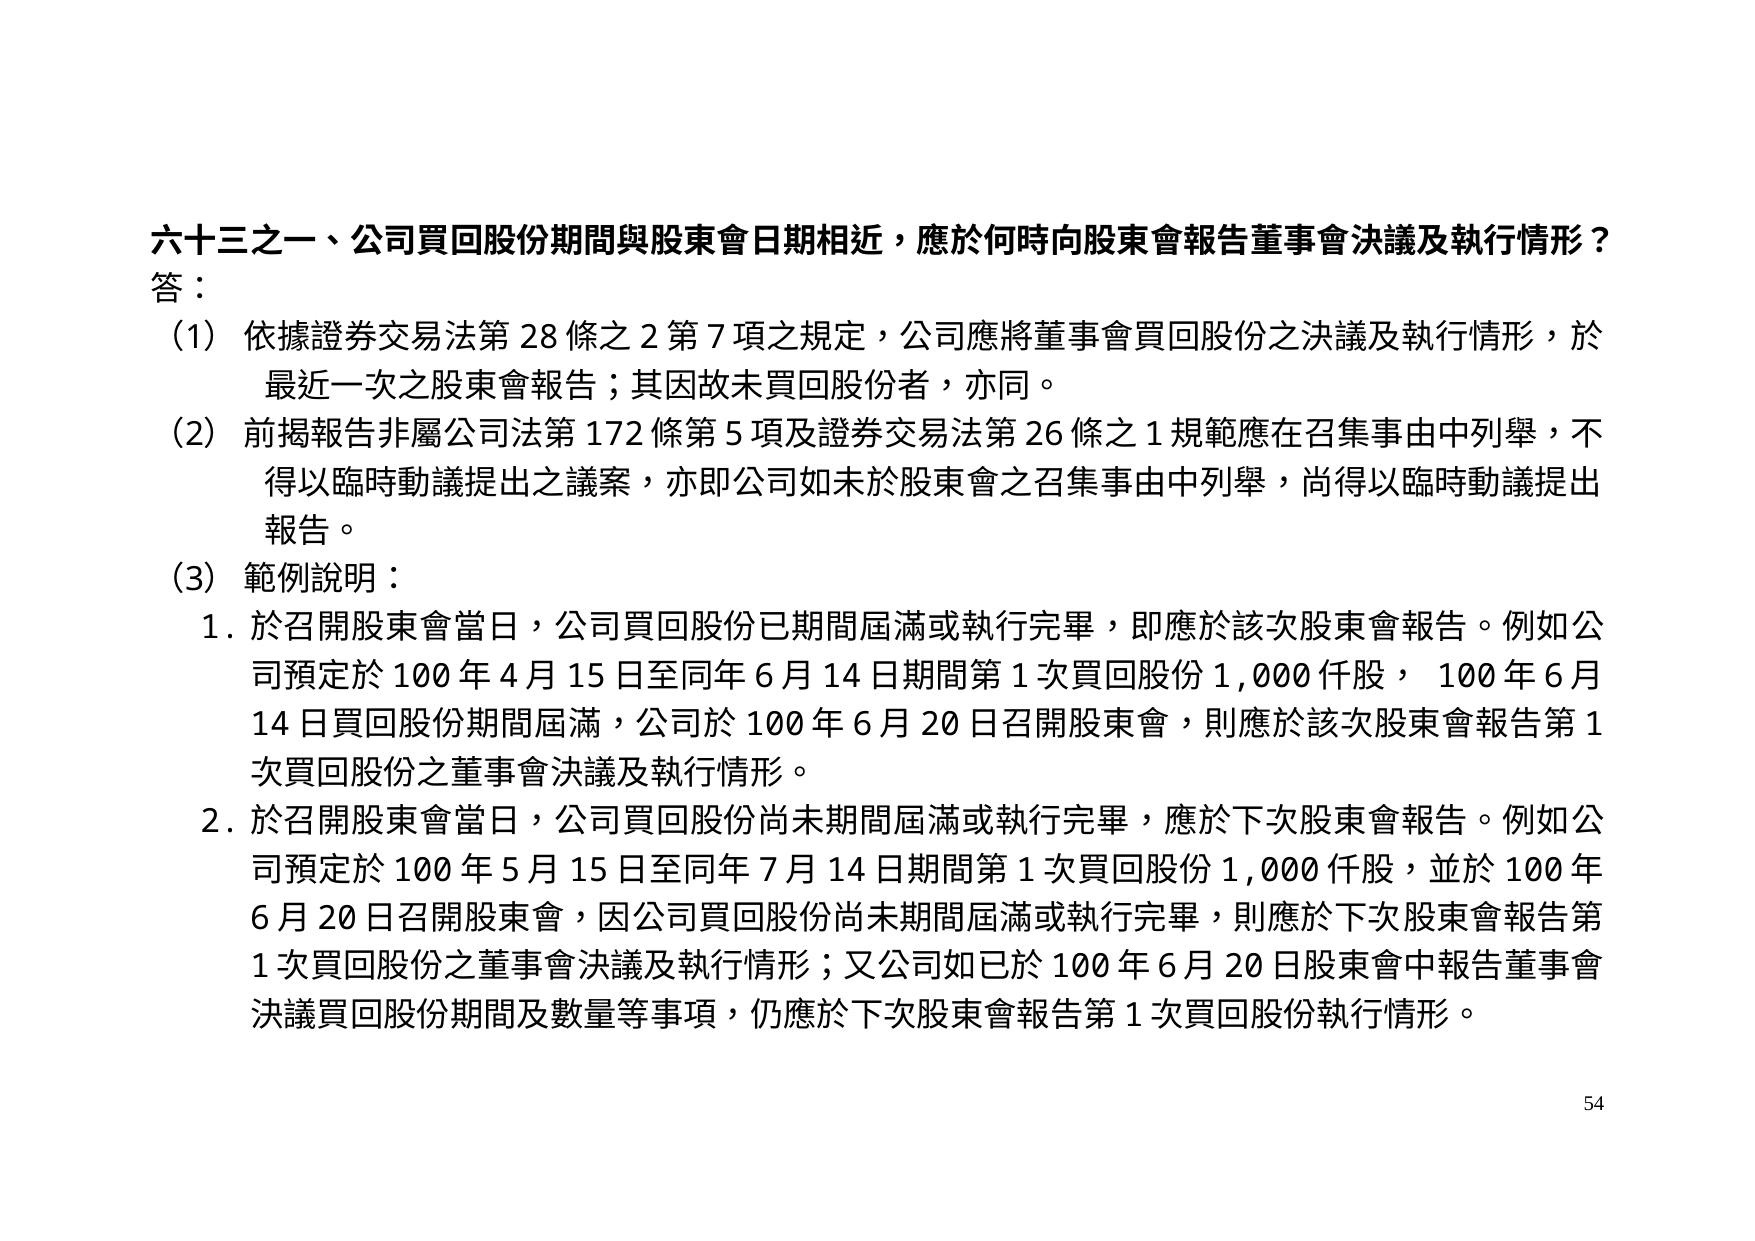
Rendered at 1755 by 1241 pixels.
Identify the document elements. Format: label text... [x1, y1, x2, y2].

list 於召開股東會當日，公司買回股份已期間屆滿或執行完畢，即應於該次股東會報告。例如公司預定於100年4月15日至同年6月14日期間第1次買回股份1,000仟股， 100年6月14日買回股份期間屆滿，公司於100年6月20日召開股東會，則應於該次股東會報告第1次買回股份之董事會決議及執行情形。 [200, 600, 1604, 794]
list 依據證券交易法第28條之2第7項之規定，公司應將董事會買回股份之決議及執行情形，於最近一次之股東會報告；其因故未買回股份者，亦同。 [151, 310, 1604, 407]
text 答： [150, 262, 1604, 310]
list 前揭報告非屬公司法第172條第5項及證券交易法第26條之1規範應在召集事由中列舉，不得以臨時動議提出之議案，亦即公司如未於股東會之召集事由中列舉，尚得以臨時動議提出報告。 [151, 407, 1604, 552]
list 於召開股東會當日，公司買回股份尚未期間屆滿或執行完畢，應於下次股東會報告。例如公司預定於100年5月15日至同年7月14日期間第1次買回股份1,000仟股，並於100年6月20日召開股東會，因公司買回股份尚未期間屆滿或執行完畢，則應於下次股東會報告第1次買回股份之董事會決議及執行情形；又公司如已於100年6月20日股東會中報告董事會決議買回股份期間及數量等事項，仍應於下次股東會報告第1次買回股份執行情形。 [200, 794, 1604, 1036]
text 六十三之一、公司買回股份期間與股東會日期相近，應於何時向股東會報告董事會決議及執行情形？ [150, 214, 1604, 262]
list 範例說明： [151, 552, 1604, 600]
